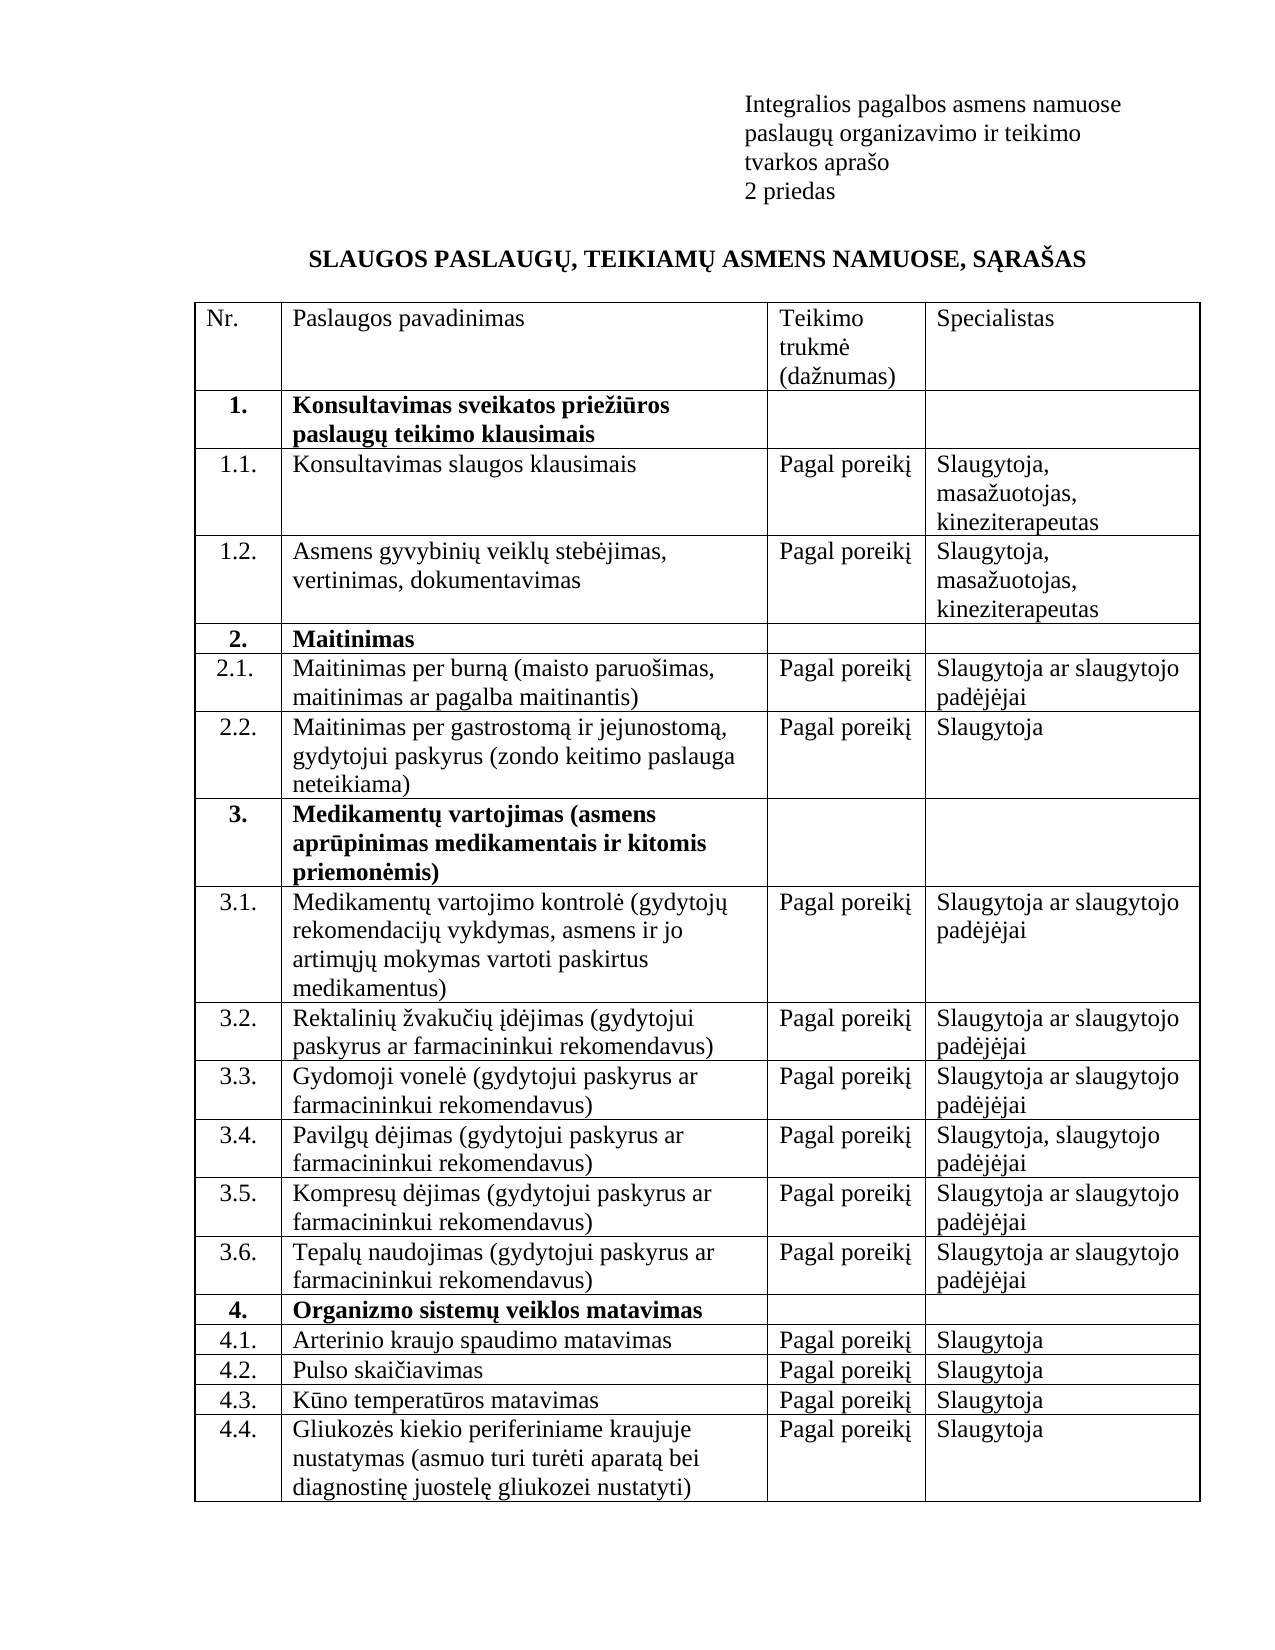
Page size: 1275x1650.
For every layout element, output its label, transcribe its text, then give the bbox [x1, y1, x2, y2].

table_cell [926, 799, 1199, 886]
table_cell Slaugytoja [926, 712, 1199, 798]
table_cell 4.1. [196, 1325, 281, 1354]
table_cell Arterinio kraujo spaudimo matavimas [282, 1325, 767, 1354]
table_cell Pagal poreikį [768, 1355, 925, 1384]
table_cell Gliukozės kiekio periferiniame kraujuje nustatymas (asmuo turi turėti aparatą bei diagnostinę juostelę gliukozei nustatyti) [282, 1415, 767, 1501]
table_cell Pagal poreikį [768, 887, 925, 1002]
table_cell Pagal poreikį [768, 1415, 925, 1501]
table_cell 3.1. [196, 887, 281, 1002]
table_cell Pagal poreikį [768, 1061, 925, 1119]
text tvarkos aprašo [195, 147, 1200, 176]
text 2 priedas [195, 176, 1200, 204]
table_cell 4.2. [196, 1355, 281, 1384]
table_cell 2.1. [196, 654, 281, 711]
table_cell Slaugytoja ar slaugytojo padėjėjai [926, 1178, 1199, 1236]
table_cell Maitinimas [282, 624, 767, 652]
table_cell Pagal poreikį [768, 1003, 925, 1060]
table_cell [926, 624, 1199, 652]
table_cell [926, 1295, 1199, 1324]
table_cell Pagal poreikį [768, 1178, 925, 1236]
table_cell 3. [196, 799, 281, 886]
table_cell Pavilgų dėjimas (gydytojui paskyrus ar farmacininkui rekomendavus) [282, 1120, 767, 1177]
table_cell Pagal poreikį [768, 1385, 925, 1413]
table_cell Maitinimas per burną (maisto paruošimas, maitinimas ar pagalba maitinantis) [282, 654, 767, 711]
table_header Nr. [196, 303, 281, 389]
table_cell [926, 391, 1199, 448]
text paslaugų organizavimo ir teikimo [195, 118, 1200, 147]
table_cell Kompresų dėjimas (gydytojui paskyrus ar farmacininkui rekomendavus) [282, 1178, 767, 1236]
table_cell Tepalų naudojimas (gydytojui paskyrus ar farmacininkui rekomendavus) [282, 1237, 767, 1294]
table_cell Medikamentų vartojimas (asmens aprūpinimas medikamentais ir kitomis priemonėmis) [282, 799, 767, 886]
table_cell 4. [196, 1295, 281, 1324]
table_cell 1.1. [196, 449, 281, 535]
table_cell Konsultavimas slaugos klausimais [282, 449, 767, 535]
table_header Paslaugos pavadinimas [282, 303, 767, 389]
table_cell Slaugytoja, masažuotojas, kineziterapeutas [926, 536, 1199, 623]
table_cell Pagal poreikį [768, 654, 925, 711]
table_cell Slaugytoja ar slaugytojo padėjėjai [926, 1237, 1199, 1294]
table_cell Gydomoji vonelė (gydytojui paskyrus ar farmacininkui rekomendavus) [282, 1061, 767, 1119]
table_cell 3.6. [196, 1237, 281, 1294]
table_cell Konsultavimas sveikatos priežiūros paslaugų teikimo klausimais [282, 391, 767, 448]
text Integralios pagalbos asmens namuose [195, 89, 1200, 118]
table_cell 4.3. [196, 1385, 281, 1413]
table_cell Maitinimas per gastrostomą ir jejunostomą, gydytojui paskyrus (zondo keitimo paslauga neteikiama) [282, 712, 767, 798]
table_header Specialistas [926, 303, 1199, 389]
table_header Teikimo trukmė (dažnumas) [768, 303, 925, 389]
table_cell Slaugytoja ar slaugytojo padėjėjai [926, 1061, 1199, 1119]
table_cell Slaugytoja ar slaugytojo padėjėjai [926, 887, 1199, 1002]
table_cell Pagal poreikį [768, 1325, 925, 1354]
table_cell 3.5. [196, 1178, 281, 1236]
table_cell Pagal poreikį [768, 536, 925, 623]
table_cell Slaugytoja, masažuotojas, kineziterapeutas [926, 449, 1199, 535]
table_cell Pagal poreikį [768, 712, 925, 798]
table_cell Slaugytoja [926, 1385, 1199, 1413]
table_cell 3.4. [196, 1120, 281, 1177]
table_cell Slaugytoja ar slaugytojo padėjėjai [926, 1003, 1199, 1060]
table_cell 2.2. [196, 712, 281, 798]
table_cell Pagal poreikį [768, 449, 925, 535]
table_cell [768, 799, 925, 886]
table_cell Medikamentų vartojimo kontrolė (gydytojų rekomendacijų vykdymas, asmens ir jo artimųjų mokymas vartoti paskirtus medikamentus) [282, 887, 767, 1002]
table_cell Pagal poreikį [768, 1237, 925, 1294]
table_cell [768, 624, 925, 652]
table_cell 3.3. [196, 1061, 281, 1119]
table_cell Pagal poreikį [768, 1120, 925, 1177]
table_cell Slaugytoja, slaugytojo padėjėjai [926, 1120, 1199, 1177]
table_cell 1.2. [196, 536, 281, 623]
table_cell Pulso skaičiavimas [282, 1355, 767, 1384]
table_cell Kūno temperatūros matavimas [282, 1385, 767, 1413]
table_cell Slaugytoja [926, 1355, 1199, 1384]
table_cell [768, 391, 925, 448]
table_cell 4.4. [196, 1415, 281, 1501]
table_cell Slaugytoja [926, 1325, 1199, 1354]
table_cell Rektalinių žvakučių įdėjimas (gydytojui paskyrus ar farmacininkui rekomendavus) [282, 1003, 767, 1060]
table_cell Slaugytoja ar slaugytojo padėjėjai [926, 654, 1199, 711]
table_cell Organizmo sistemų veiklos matavimas [282, 1295, 767, 1324]
table_cell Slaugytoja [926, 1415, 1199, 1501]
text SLAUGOS PASLAUGŲ, TEIKIAMŲ ASMENS NAMUOSE, SĄRAŠAS [195, 244, 1200, 272]
table_cell 3.2. [196, 1003, 281, 1060]
table_cell [768, 1295, 925, 1324]
table_cell 1. [196, 391, 281, 448]
table_cell Asmens gyvybinių veiklų stebėjimas, vertinimas, dokumentavimas [282, 536, 767, 623]
table_cell 2. [196, 624, 281, 652]
